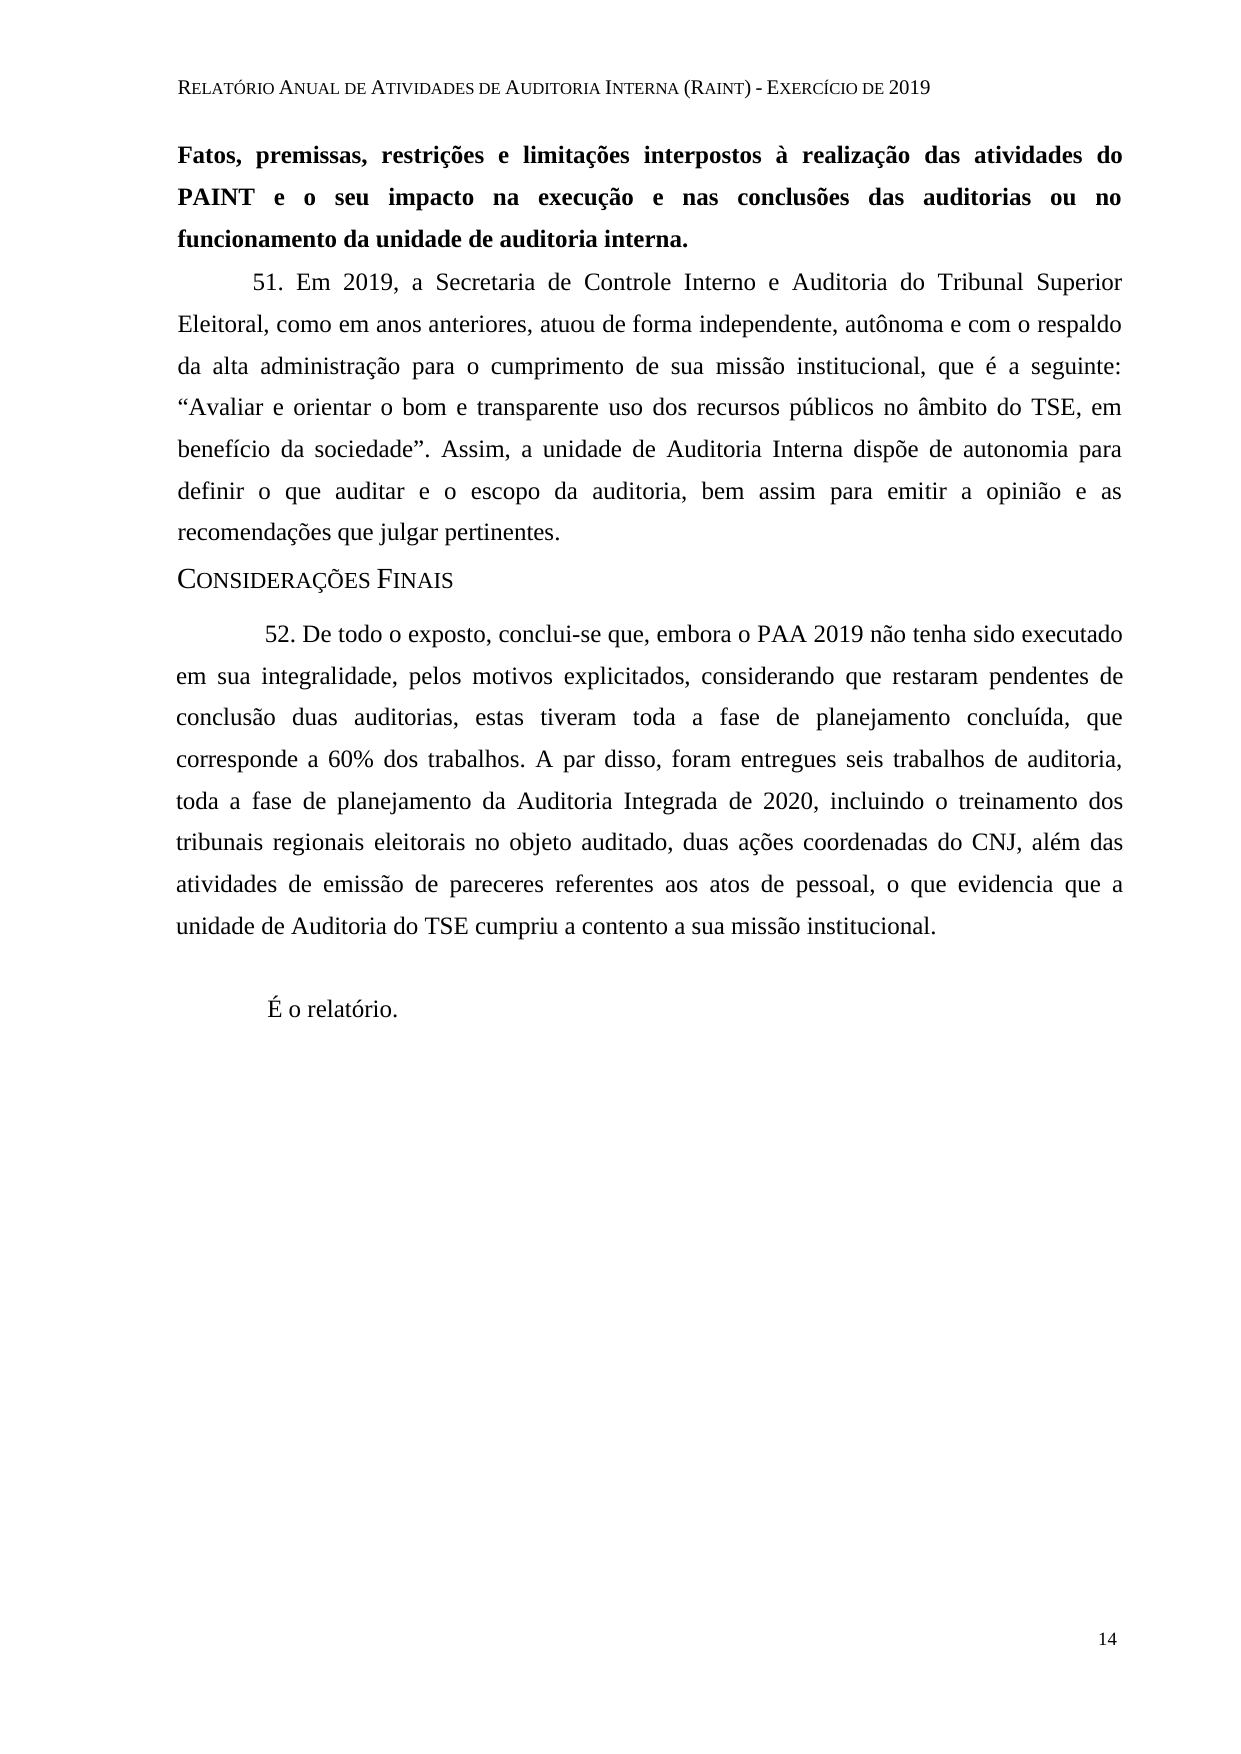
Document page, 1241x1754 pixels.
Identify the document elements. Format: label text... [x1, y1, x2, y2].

text Fatos, premissas, restrições e limitações interpostos à realização das atividades do PAINT e o seu impacto na execução e nas conclusões das auditorias ou no funcionamento da unidade de auditoria interna. [177, 141, 1123, 253]
text 52. De todo o exposto, conclui-se que, embora o PAA 2019 não tenha sido executado em sua integralidade, pelos motivos explicitados, considerando que restaram pendentes de conclusão duas auditorias, estas tiveram toda a fase de planejamento concluída, que corresponde a 60% dos trabalhos. A par disso, foram entregues seis trabalhos de auditoria, toda a fase de planejamento da Auditoria Integrada de 2020, incluindo o treinamento dos tribunais regionais eleitorais no objeto auditado, duas ações coordenadas do CNJ, além das atividades de emissão de pareceres referentes aos atos de pessoal, o que evidencia que a unidade de Auditoria do TSE cumpriu a contento a sua missão institucional. [176, 619, 1124, 939]
text 51. Em 2019, a Secretaria de Controle Interno e Auditoria do Tribunal Superior Eleitoral, como em anos anteriores, atuou de forma independente, autônoma e com o respaldo da alta administração para o cumprimento de sua missão institucional, que é a seguinte: “Avaliar e orientar o bom e transparente uso dos recursos públicos no âmbito do TSE, em benefício da sociedade”. Assim, a unidade de Auditoria Interna dispõe de autonomia para definir o que auditar e o escopo da auditoria, bem assim para emitir a opinião e as recomendações que julgar pertinentes. [177, 267, 1123, 546]
text É o relatório. [267, 994, 1124, 1023]
subtitle CONSIDERAÇÕES FINAIS [177, 561, 1124, 594]
